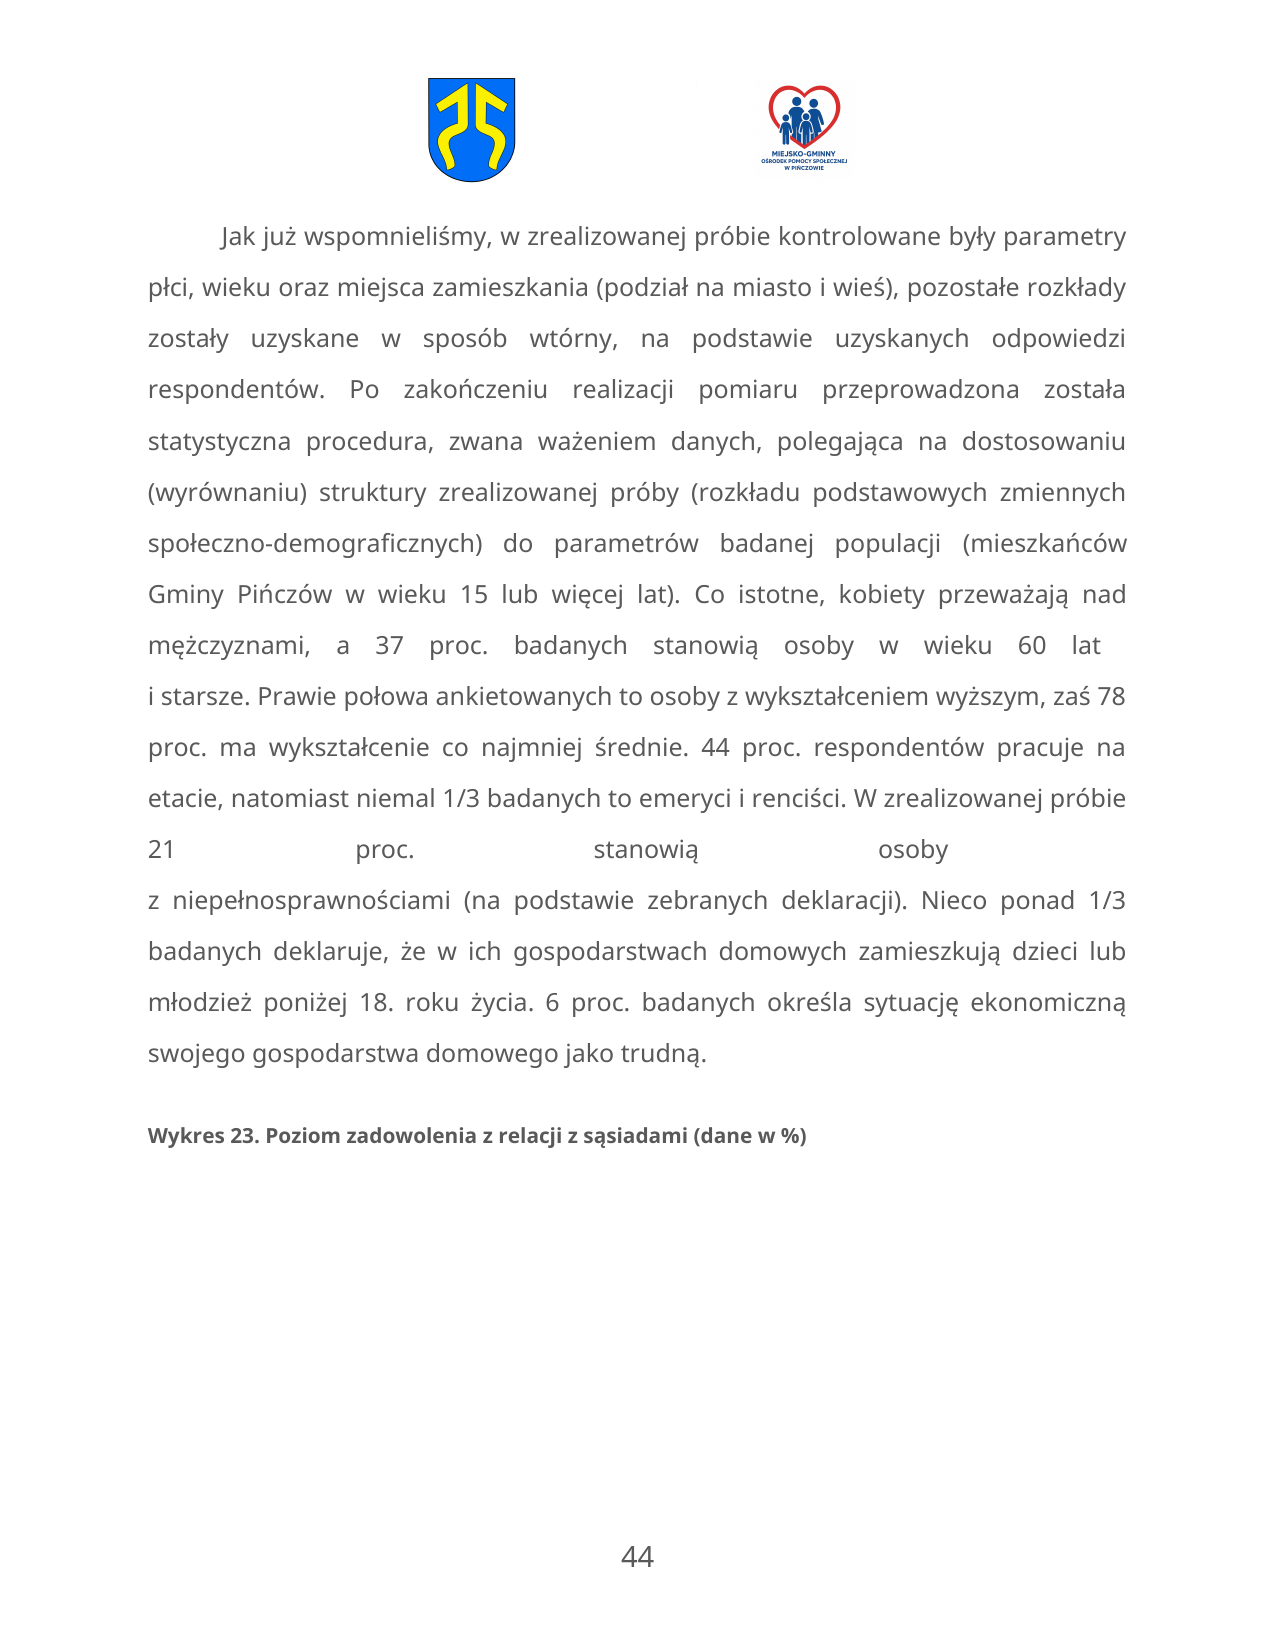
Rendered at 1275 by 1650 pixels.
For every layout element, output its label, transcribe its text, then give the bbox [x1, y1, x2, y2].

list Wykres 23. Poziom zadowolenia z relacji z sąsiadami (dane w %) [148, 1121, 1127, 1149]
picture [405, 73, 870, 186]
list Jak już wspomnieliśmy, w zrealizowanej próbie kontrolowane były parametry płci, wieku oraz miejsca zamieszkania (podział na miasto i wieś), pozostałe rozkłady zostały uzyskane w sposób wtórny, na podstawie uzyskanych odpowiedzi respondentów. Po zakończeniu realizacji pomiaru przeprowadzona została statystyczna procedura, zwana ważeniem danych, polegająca na dostosowaniu (wyrównaniu) struktury zrealizowanej próby (rozkładu podstawowych zmiennych społeczno-demograficznych) do parametrów badanej populacji (mieszkańców Gminy Pińczów w wieku 15 lub więcej lat). Co istotne, kobiety przeważają nad mężczyznami, a 37 proc. badanych stanowią osoby w wieku 60 lat i starsze. Prawie połowa ankietowanych to osoby z wykształceniem wyższym, zaś 78 proc. ma wykształcenie co najmniej średnie. 44 proc. respondentów pracuje na etacie, natomiast niemal 1/3 badanych to emeryci i renciści. W zrealizowanej próbie 21 proc. stanowią osoby z niepełnosprawnościami (na podstawie zebranych deklaracji). Nieco ponad 1/3 badanych deklaruje, że w ich gospodarstwach domowych zamieszkują dzieci lub młodzież poniżej 18. roku życia. 6 proc. badanych określa sytuację ekonomiczną swojego gospodarstwa domowego jako trudną. [148, 219, 1127, 1070]
